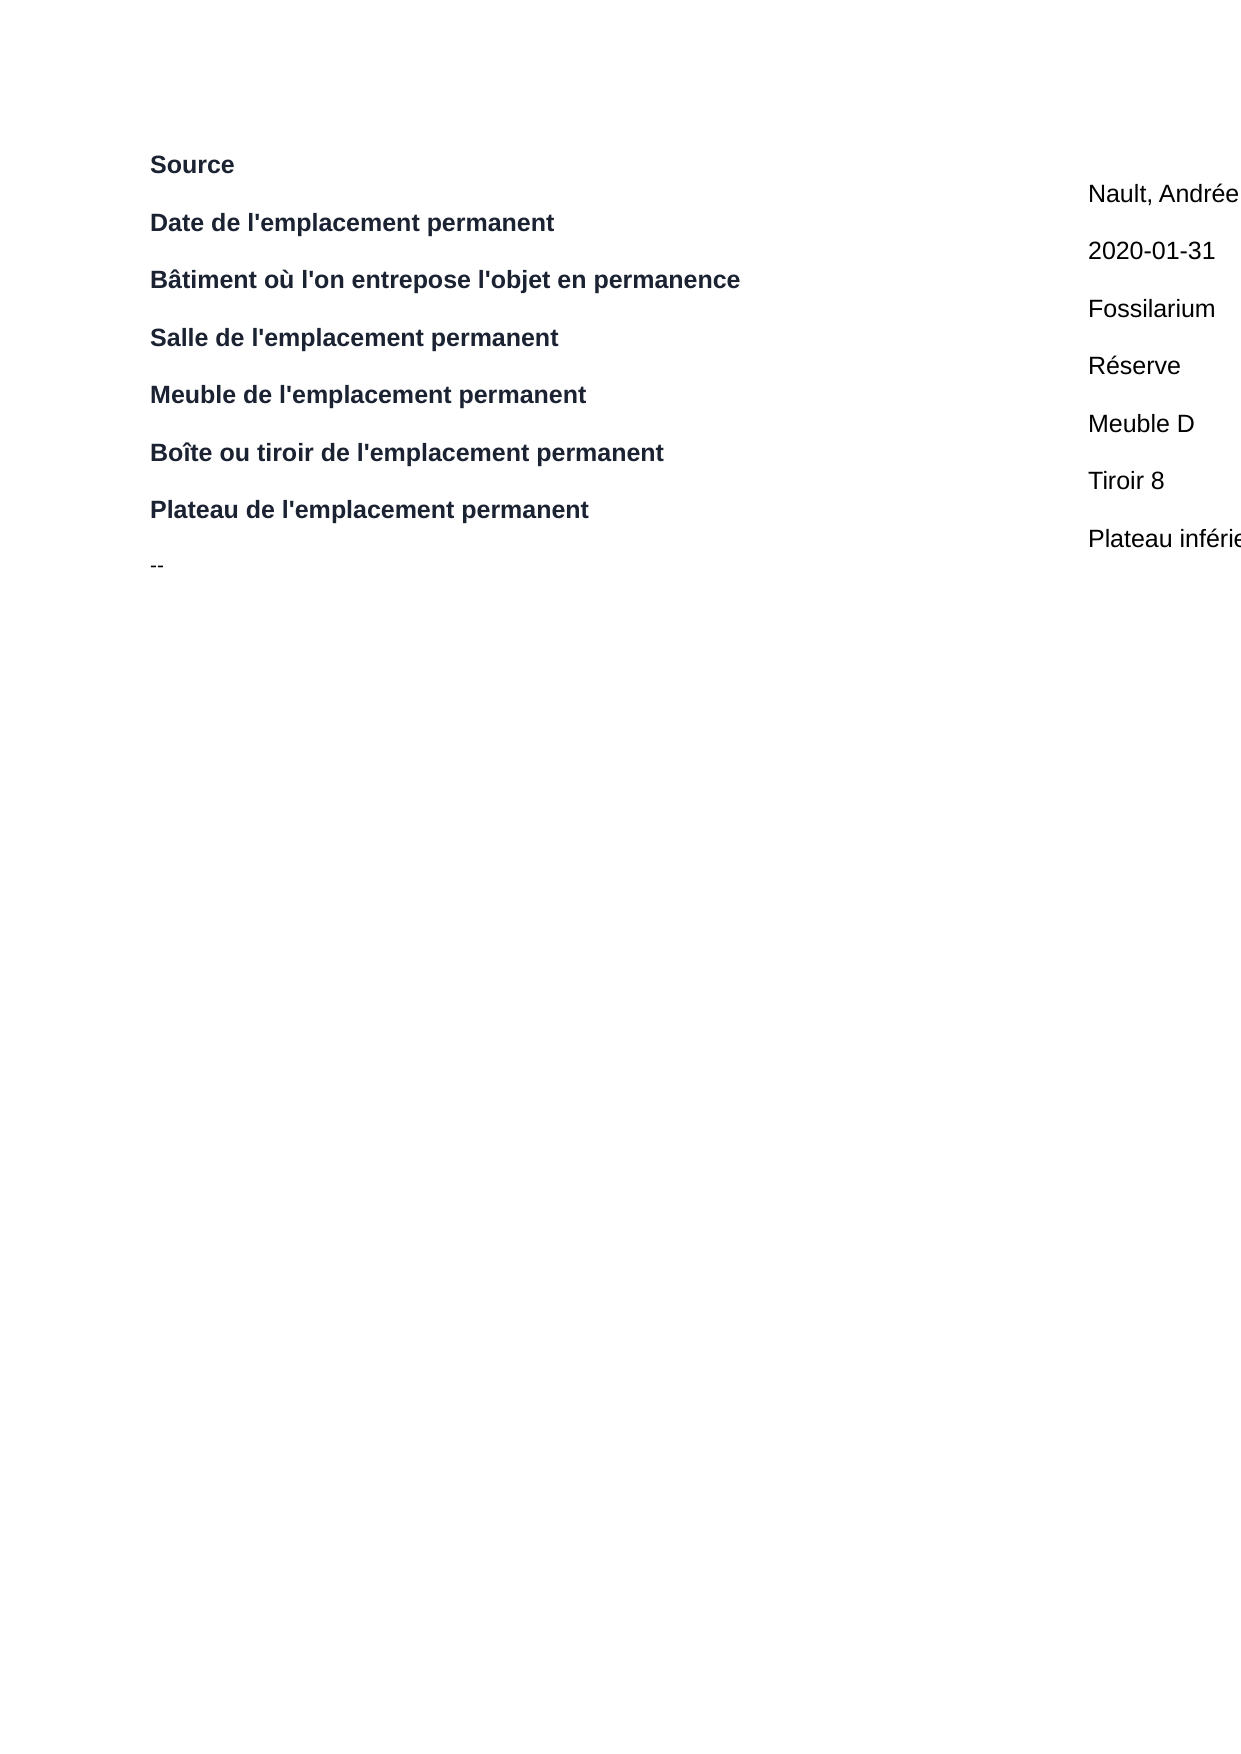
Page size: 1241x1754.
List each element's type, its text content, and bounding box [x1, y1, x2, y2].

text Meuble de l'emplacement permanent [150, 380, 1090, 409]
text Boîte ou tiroir de l'emplacement permanent [150, 437, 1090, 466]
text Plateau inférieur [1088, 524, 1240, 552]
text Bâtiment où l'on entrepose l'objet en permanence [150, 265, 1090, 294]
text Tiroir 8 [1088, 466, 1240, 495]
text Fossilarium [1088, 294, 1240, 322]
text Plateau de l'emplacement permanent [150, 495, 1090, 524]
text Nault, Andrée [1088, 179, 1240, 207]
text Date de l'emplacement permanent [150, 207, 1090, 236]
text 2020-01-31 [1088, 236, 1240, 265]
text Source [150, 150, 1090, 179]
text Réserve [1088, 351, 1240, 380]
text Meuble D [1088, 409, 1240, 437]
text -- [150, 552, 1090, 576]
text Salle de l'emplacement permanent [150, 322, 1090, 351]
